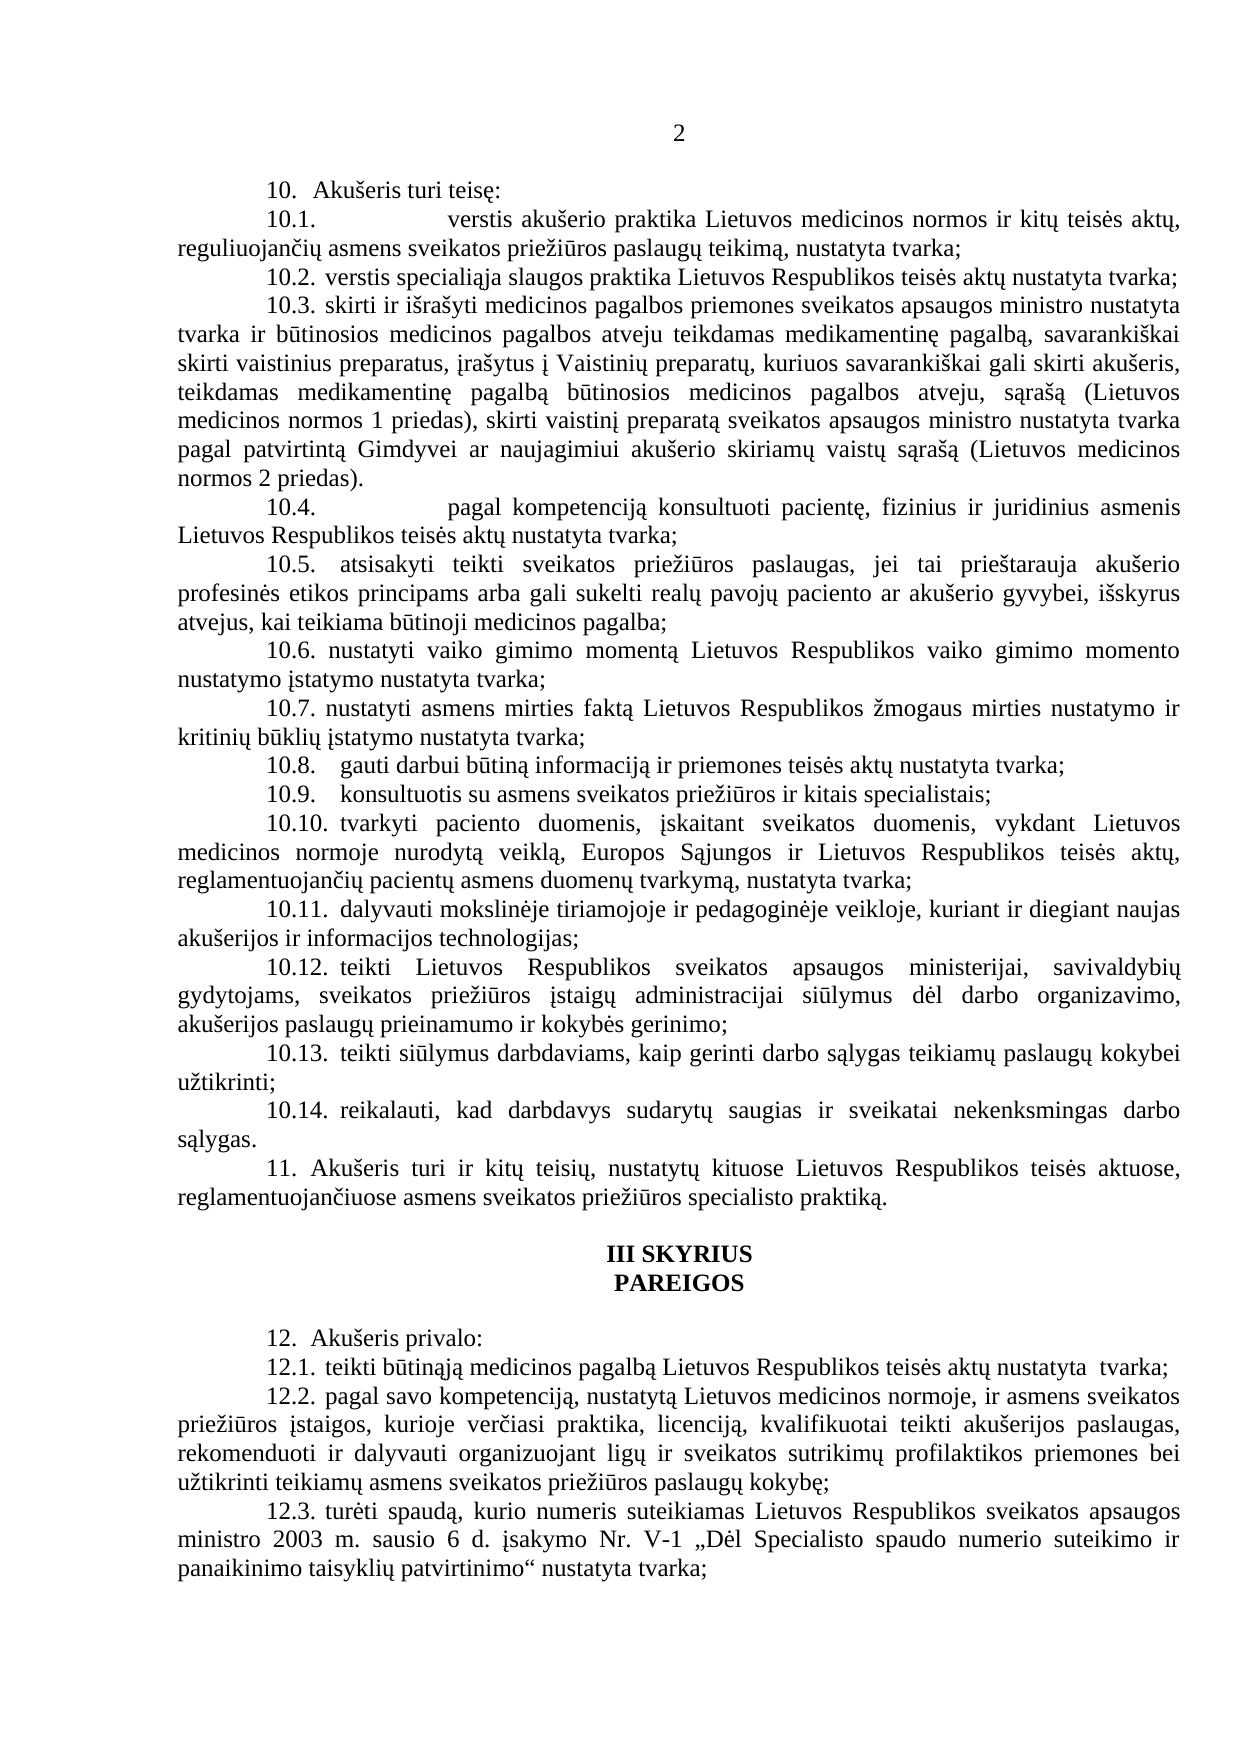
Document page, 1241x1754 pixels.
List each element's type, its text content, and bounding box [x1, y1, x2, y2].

text 10.5. atsisakyti teikti sveikatos priežiūros paslaugas, jei tai prieštarauja akušerio profesinės etikos principams arba gali sukelti realų pavojų paciento ar akušerio gyvybei, išskyrus atvejus, kai teikiama būtinoji medicinos pagalba; [177, 549, 1181, 636]
text 10.13. teikti siūlymus darbdaviams, kaip gerinti darbo sąlygas teikiamų paslaugų kokybei užtikrinti; [177, 1038, 1181, 1096]
text 12. Akušeris privalo: [177, 1323, 1181, 1352]
text 10.4. pagal kompetenciją konsultuoti pacientę, fizinius ir juridinius asmenis Lietuvos Respublikos teisės aktų nustatyta tvarka; [177, 492, 1181, 549]
text 10.14. reikalauti, kad darbdavys sudarytų saugias ir sveikatai nekenksmingas darbo sąlygas. [177, 1096, 1181, 1153]
text 10.2. verstis specialiąja slaugos praktika Lietuvos Respublikos teisės aktų nustatyta tvarka; [177, 262, 1181, 291]
text 12.1. teikti būtinąją medicinos pagalbą Lietuvos Respublikos teisės aktų nustatyta tvarka; [177, 1352, 1181, 1381]
text PAREIGOS [177, 1268, 1181, 1297]
text 10.7. nustatyti asmens mirties faktą Lietuvos Respublikos žmogaus mirties nustatymo ir kritinių būklių įstatymo nustatyta tvarka; [177, 693, 1181, 751]
text 12.3. turėti spaudą, kurio numeris suteikiamas Lietuvos Respublikos sveikatos apsaugos ministro 2003 m. sausio 6 d. įsakymo Nr. V-1 „Dėl Specialisto spaudo numerio suteikimo ir panaikinimo taisyklių patvirtinimo“ nustatyta tvarka; [177, 1496, 1181, 1582]
text III SKYRIUS [177, 1239, 1181, 1268]
text 10. Akušeris turi teisę: [177, 176, 1181, 204]
text 10.12. teikti Lietuvos Respublikos sveikatos apsaugos ministerijai, savivaldybių gydytojams, sveikatos priežiūros įstaigų administracijai siūlymus dėl darbo organizavimo, akušerijos paslaugų prieinamumo ir kokybės gerinimo; [177, 952, 1181, 1038]
text 10.11. dalyvauti mokslinėje tiriamojoje ir pedagoginėje veikloje, kuriant ir diegiant naujas akušerijos ir informacijos technologijas; [177, 894, 1181, 952]
text 12.2. pagal savo kompetenciją, nustatytą Lietuvos medicinos normoje, ir asmens sveikatos priežiūros įstaigos, kurioje verčiasi praktika, licenciją, kvalifikuotai teikti akušerijos paslaugas, rekomenduoti ir dalyvauti organizuojant ligų ir sveikatos sutrikimų profilaktikos priemones bei užtikrinti teikiamų asmens sveikatos priežiūros paslaugų kokybę; [177, 1381, 1181, 1496]
text 11. Akušeris turi ir kitų teisių, nustatytų kituose Lietuvos Respublikos teisės aktuose, reglamentuojančiuose asmens sveikatos priežiūros specialisto praktiką. [177, 1153, 1181, 1211]
text 10.6. nustatyti vaiko gimimo momentą Lietuvos Respublikos vaiko gimimo momento nustatymo įstatymo nustatyta tvarka; [177, 636, 1181, 693]
text 10.8. gauti darbui būtiną informaciją ir priemones teisės aktų nustatyta tvarka; [177, 751, 1181, 779]
text 10.3. skirti ir išrašyti medicinos pagalbos priemones sveikatos apsaugos ministro nustatyta tvarka ir būtinosios medicinos pagalbos atveju teikdamas medikamentinę pagalbą, savarankiškai skirti vaistinius preparatus, įrašytus į Vaistinių preparatų, kuriuos savarankiškai gali skirti akušeris, teikdamas medikamentinę pagalbą būtinosios medicinos pagalbos atveju, sąrašą (Lietuvos medicinos normos 1 priedas), skirti vaistinį preparatą sveikatos apsaugos ministro nustatyta tvarka pagal patvirtintą Gimdyvei ar naujagimiui akušerio skiriamų vaistų sąrašą (Lietuvos medicinos normos 2 priedas). [177, 291, 1181, 492]
text 10.9. konsultuotis su asmens sveikatos priežiūros ir kitais specialistais; [177, 779, 1181, 808]
text 10.1. verstis akušerio praktika Lietuvos medicinos normos ir kitų teisės aktų, reguliuojančių asmens sveikatos priežiūros paslaugų teikimą, nustatyta tvarka; [177, 204, 1181, 262]
text 10.10. tvarkyti paciento duomenis, įskaitant sveikatos duomenis, vykdant Lietuvos medicinos normoje nurodytą veiklą, Europos Sąjungos ir Lietuvos Respublikos teisės aktų, reglamentuojančių pacientų asmens duomenų tvarkymą, nustatyta tvarka; [177, 808, 1181, 894]
